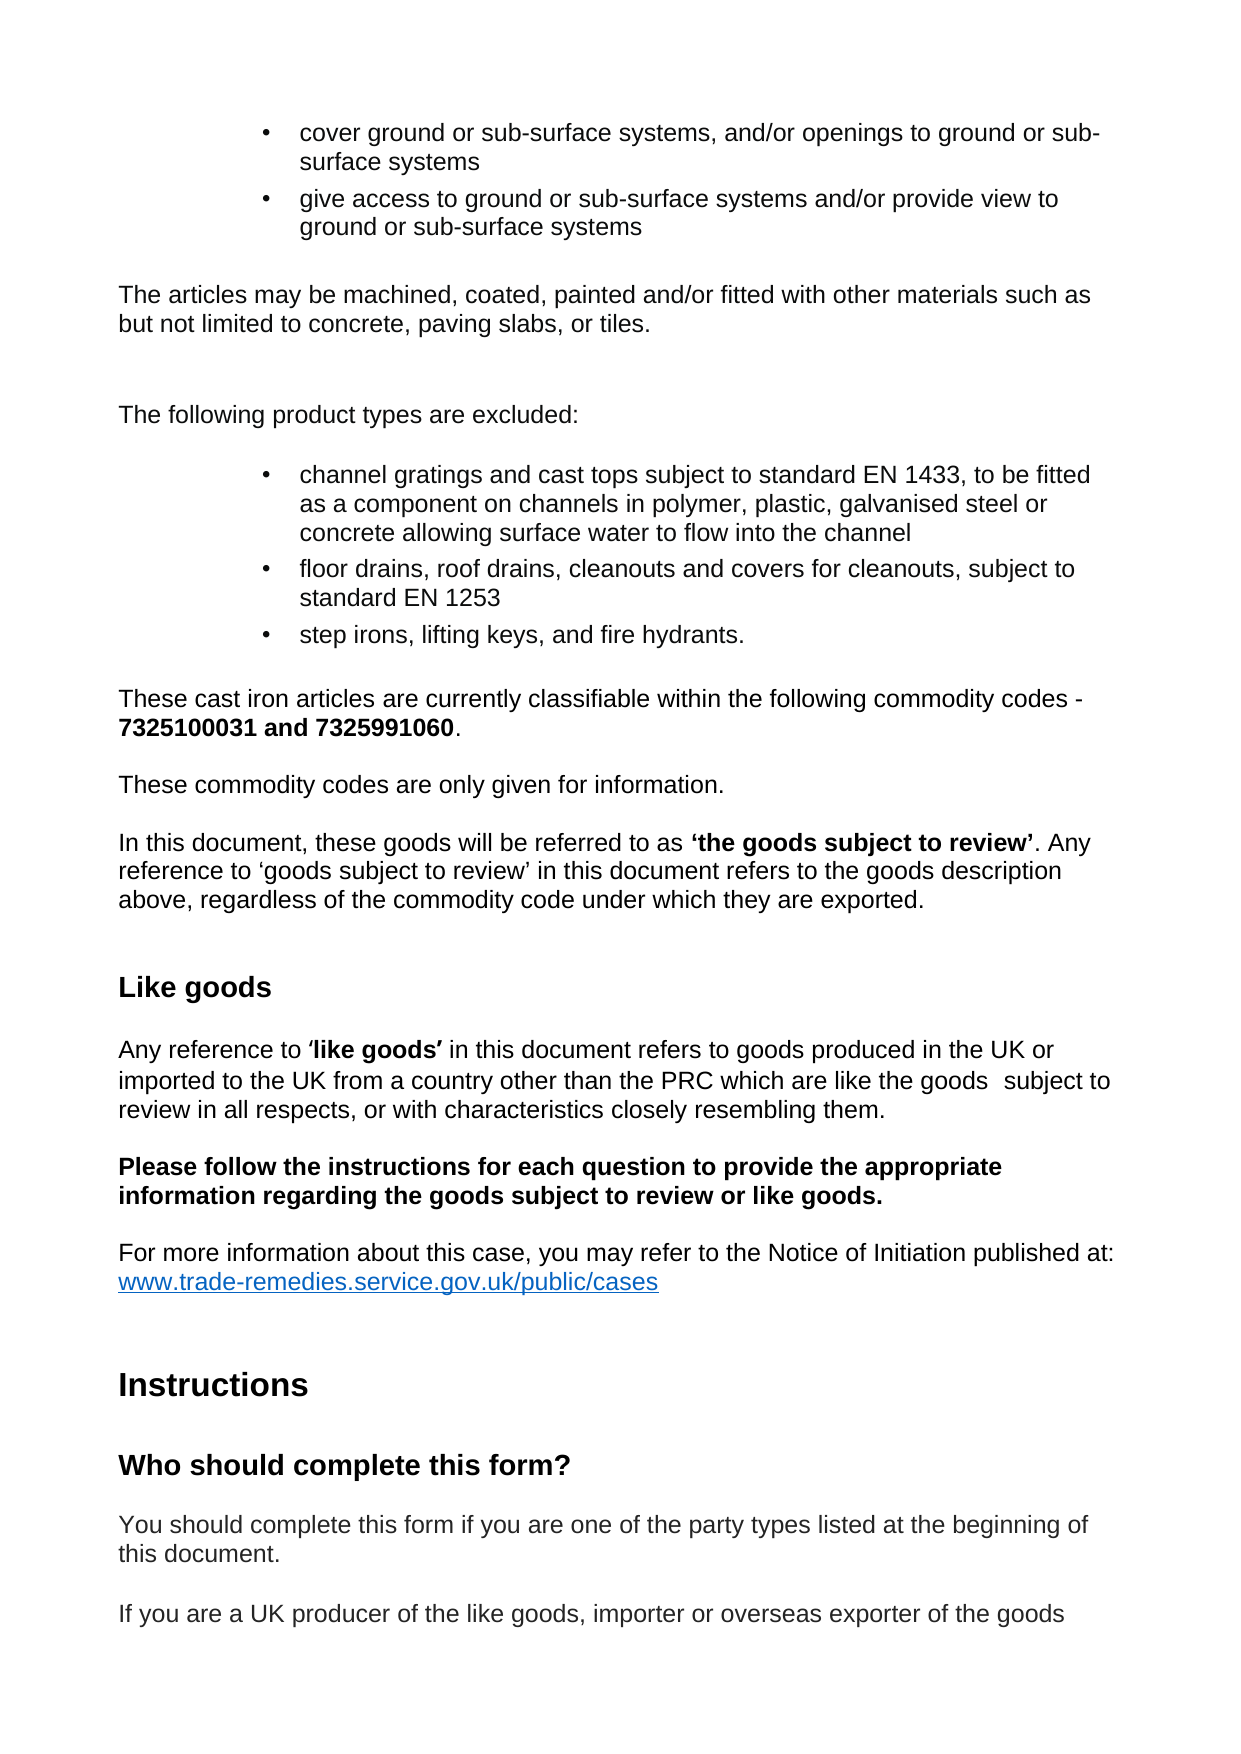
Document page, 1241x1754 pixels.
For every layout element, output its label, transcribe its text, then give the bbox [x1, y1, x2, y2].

list cover ground or sub-surface systems, and/or openings to ground or sub-surface systems [262, 118, 1122, 176]
list step irons, lifting keys, and fire hydrants. [262, 620, 1122, 649]
text If you are a UK producer of the like goods, importer or overseas exporter of the goods [118, 1595, 1122, 1629]
text Like goods [118, 971, 1122, 1004]
text The following product types are excluded: [118, 400, 1122, 429]
list floor drains, roof drains, cleanouts and covers for cleanouts, subject to standard EN 1253 [262, 554, 1122, 612]
text You should complete this form if you are one of the party types listed at the beginning of this document. [118, 1510, 1122, 1567]
text For more information about this case, you may refer to the Notice of Initiation published at: www.trade-remedies.service.gov.uk/public/cases [118, 1238, 1122, 1295]
text Instructions [118, 1365, 1122, 1403]
text Any reference to ‘like goods’ in this document refers to goods produced in the UK or imported to the UK from a country other than the PRC which are like the goods subject to review in all respects, or with characteristics closely resembling them. [118, 1032, 1122, 1124]
list give access to ground or sub-surface systems and/or provide view to ground or sub-surface systems [262, 183, 1122, 241]
text These commodity codes are only given for information. [118, 770, 1122, 799]
list channel gratings and cast tops subject to standard EN 1433, to be fitted as a component on channels in polymer, plastic, galvanised steel or concrete allowing surface water to flow into the channel [262, 460, 1122, 547]
text In this document, these goods will be referred to as ‘the goods subject to review’. Any reference to ‘goods subject to review’ in this document refers to the goods description above, regardless of the commodity code under which they are exported. [118, 827, 1122, 914]
text These cast iron articles are currently classifiable within the following commodity codes - 7325100031 and 7325991060. [118, 684, 1122, 742]
text Who should complete this form? [118, 1448, 1122, 1482]
text The articles may be machined, coated, painted and/or fitted with other materials such as but not limited to concrete, paving slabs, or tiles. [118, 280, 1122, 338]
text Please follow the instructions for each question to provide the appropriate information regarding the goods subject to review or like goods. [118, 1152, 1122, 1210]
